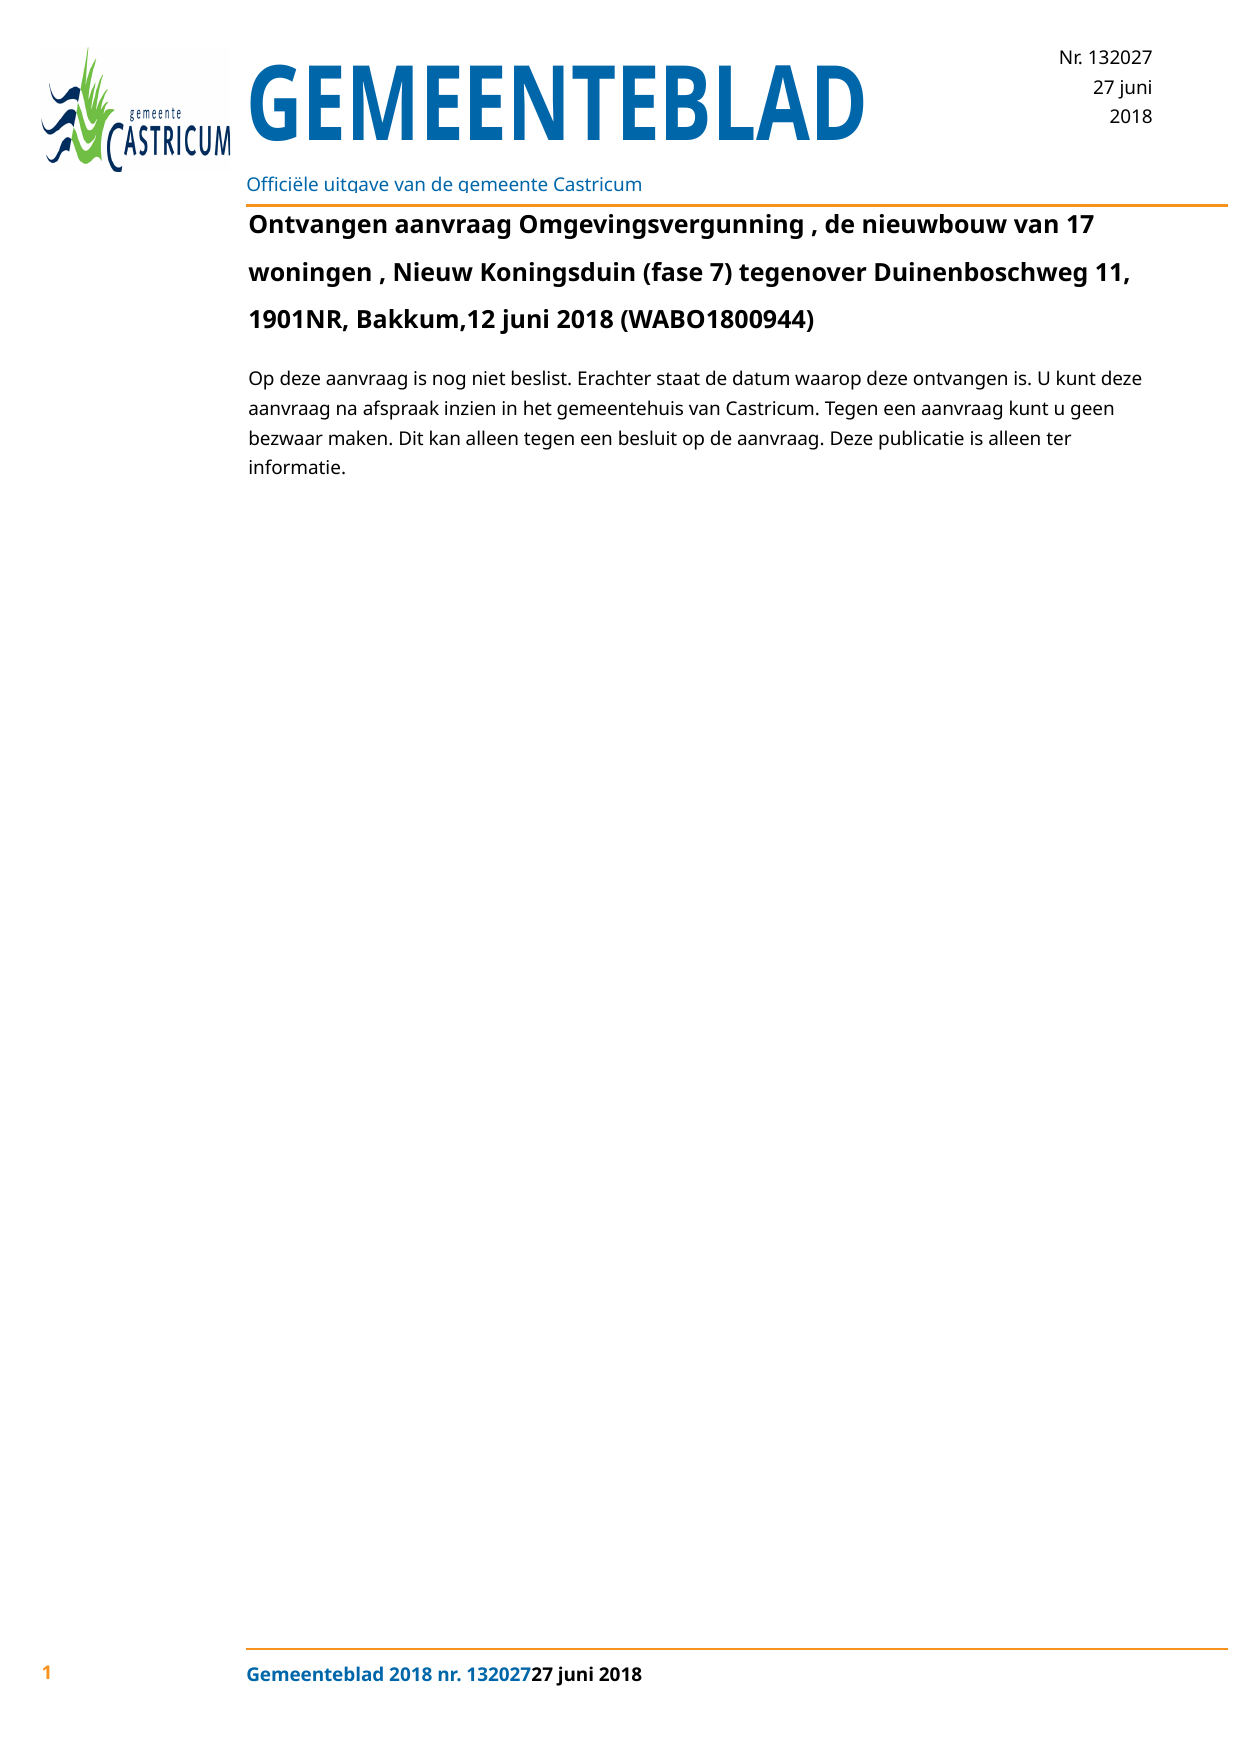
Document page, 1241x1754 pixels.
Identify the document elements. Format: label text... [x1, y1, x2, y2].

picture [41, 47, 231, 172]
text Op deze aanvraag is nog niet beslist. Erachter staat de datum waarop deze ontvangen is. U kunt deze aanvraag na afspraak inzien in het gemeentehuis van Castricum. Tegen een aanvraag kunt u geen bezwaar maken. Dit kan alleen tegen een besluit op de aanvraag. Deze publicatie is alleen ter informatie. [248, 366, 1152, 480]
text Ontvangen aanvraag Omgevingsvergunning , de nieuwbouw van 17 woningen , Nieuw Koningsduin (fase 7) tegenover Duinenboschweg 11, 1901NR, Bakkum,12 juni 2018 (WABO1800944) [248, 207, 1152, 336]
